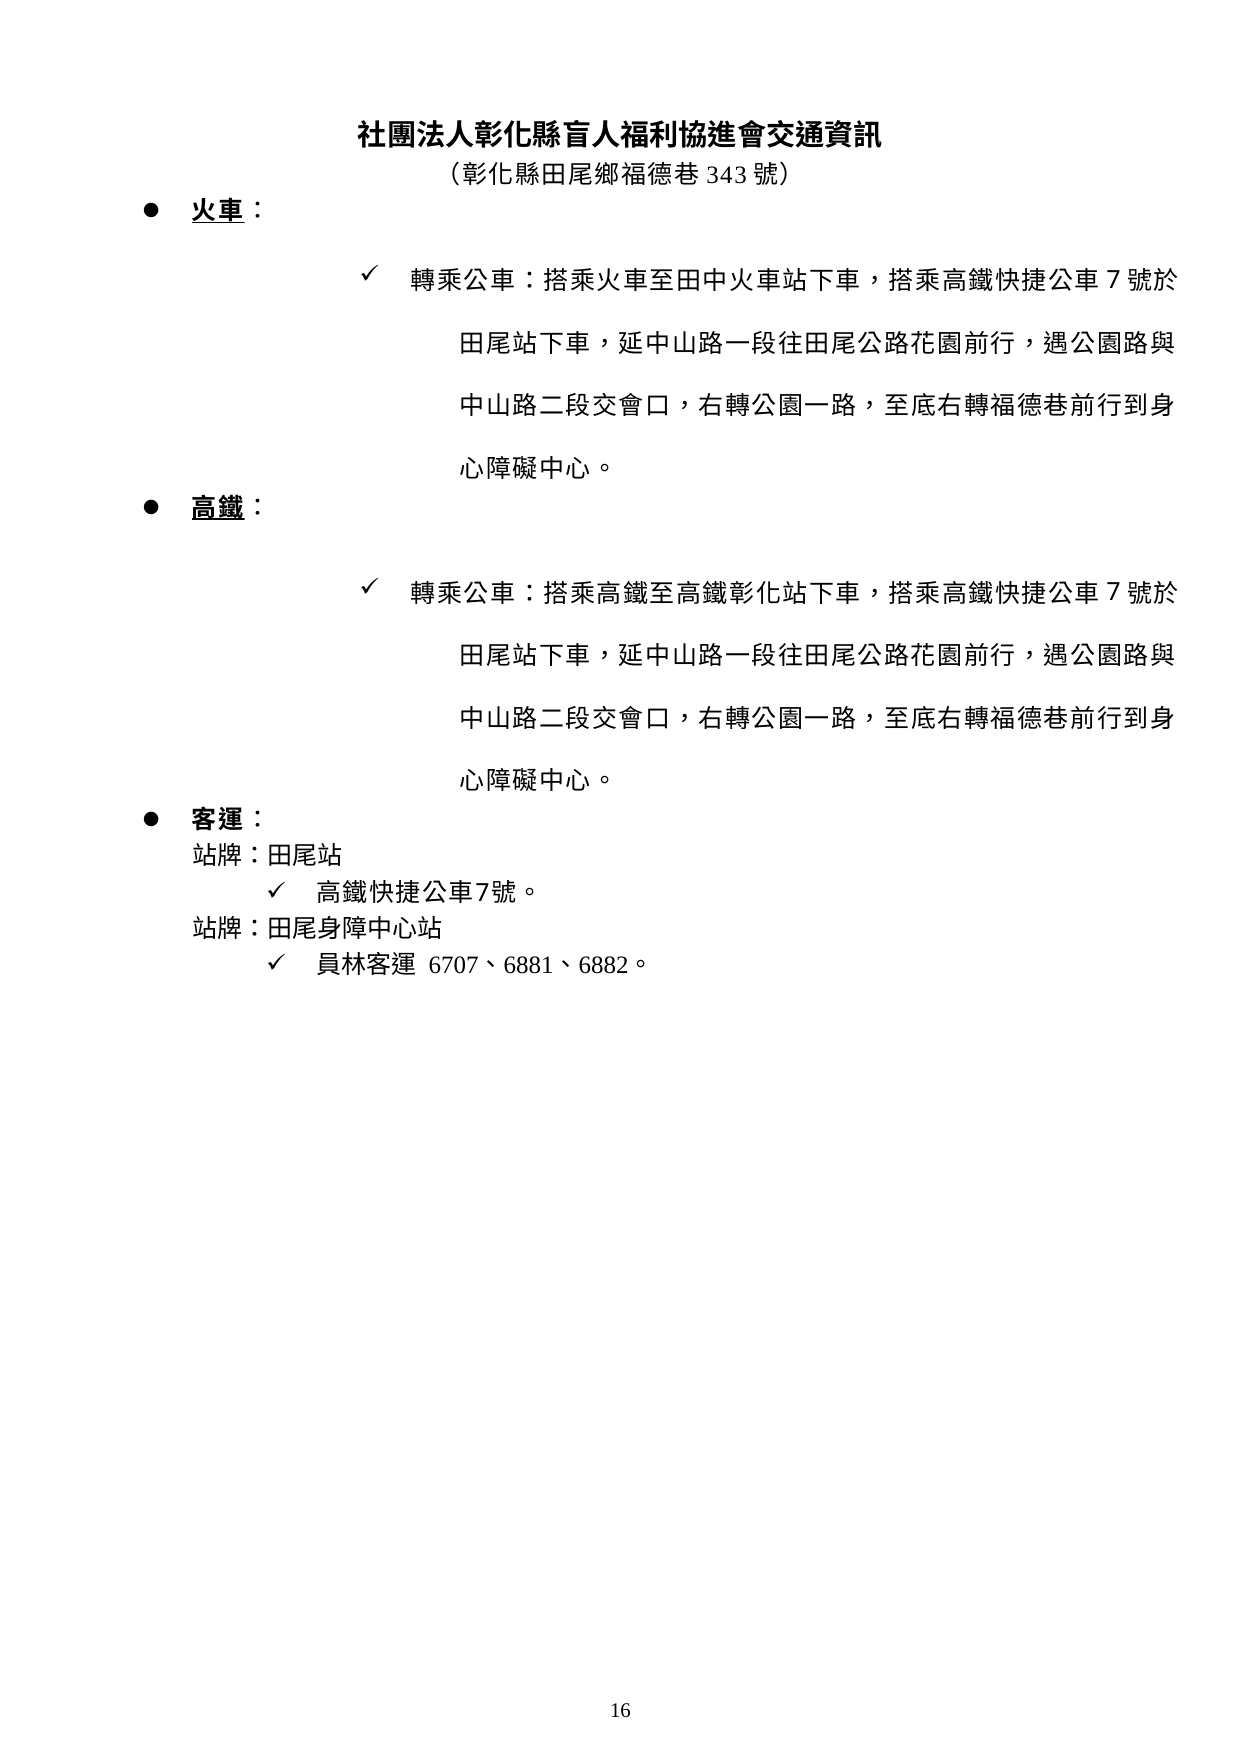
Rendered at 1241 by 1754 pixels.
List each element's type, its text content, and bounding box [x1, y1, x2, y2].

list 高鐵快捷公車7號。 [266, 872, 1078, 908]
list 高鐵： [142, 487, 1078, 523]
list 轉乘公車：搭乘火車至田中火車站下車，搭乘高鐵快捷公車7號於田尾站下車，延中山路一段往田尾公路花園前行，遇公園路與中山路二段交會口，右轉公園一路，至底右轉福德巷前行到身心障礙中心。 [359, 237, 1181, 487]
list 轉乘公車：搭乘高鐵至高鐵彰化站下車，搭乘高鐵快捷公車7號於田尾站下車，延中山路一段往田尾公路花園前行，遇公園路與中山路二段交會口，右轉公園一路，至底右轉福德巷前行到身心障礙中心。 [359, 549, 1181, 799]
text 站牌：田尾身障中心站 [192, 908, 1078, 944]
text 社團法人彰化縣盲人福利協進會交通資訊 [59, 112, 1181, 154]
text 站牌：田尾站 [192, 836, 1078, 872]
list 員林客運 6707、6881、6882。 [266, 944, 1078, 981]
text （彰化縣田尾鄉福德巷343號） [59, 154, 1181, 191]
list 火車： [142, 191, 1078, 227]
list 客運： [142, 799, 1078, 836]
